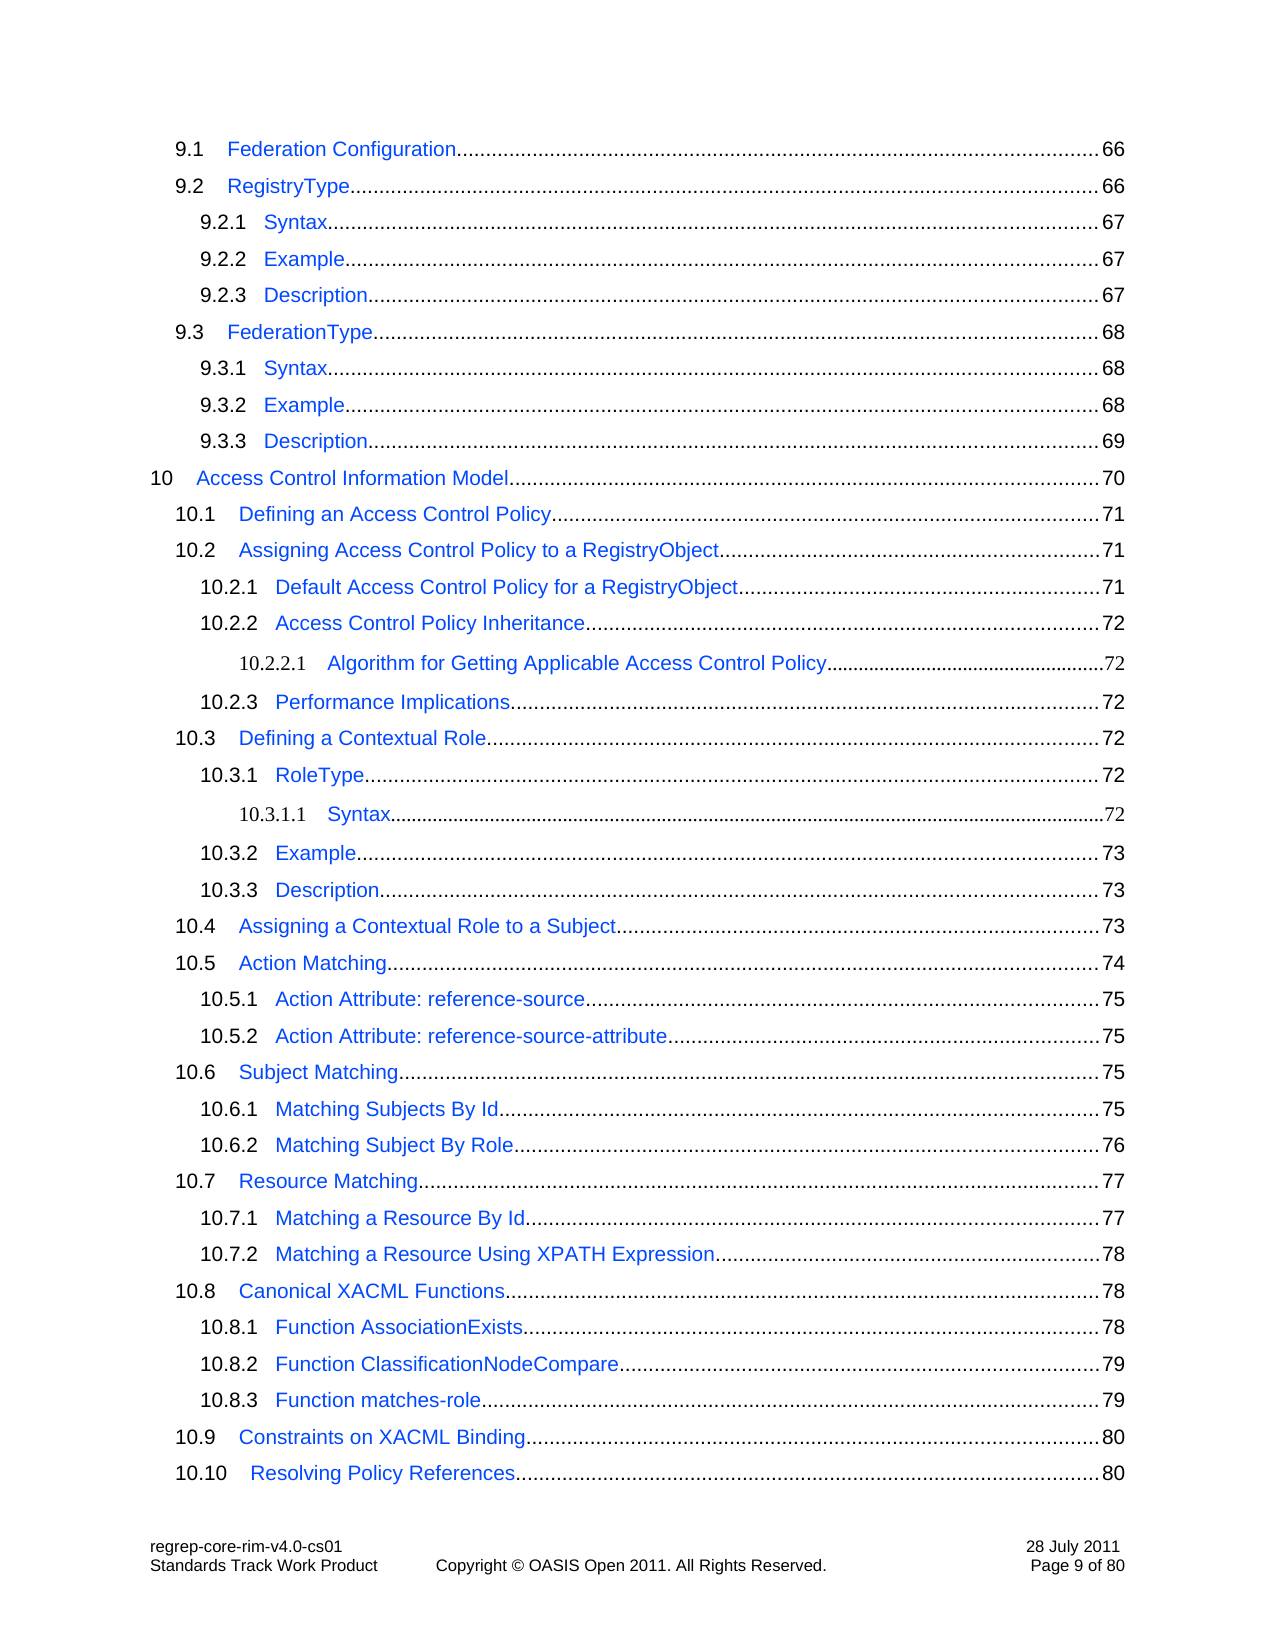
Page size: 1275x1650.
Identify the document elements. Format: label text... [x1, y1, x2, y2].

text 10.2.2 Access Control Policy Inheritance 72 [200, 611, 1125, 635]
text 9.2 RegistryType 66 [175, 174, 1125, 198]
text 10.7.1 Matching a Resource By Id 77 [200, 1206, 1125, 1230]
text 10.5.2 Action Attribute: reference-source-attribute 75 [200, 1023, 1125, 1047]
text 10.6 Subject Matching 75 [175, 1060, 1125, 1084]
text 10 Access Control Information Model 70 [150, 465, 1125, 489]
text 10.8.3 Function matches-role 79 [200, 1388, 1125, 1412]
text 9.3.1 Syntax 68 [200, 356, 1125, 380]
text 9.2.3 Description 67 [200, 283, 1125, 307]
text 9.2.2 Example 67 [200, 247, 1125, 271]
text 10.5 Action Matching 74 [175, 951, 1125, 974]
text 10.6.2 Matching Subject By Role 76 [200, 1133, 1125, 1157]
text 10.4 Assigning a Contextual Role to a Subject 73 [175, 914, 1125, 938]
text 10.3.1.1 Syntax 72 [238, 802, 1125, 826]
text 10.2 Assigning Access Control Policy to a RegistryObject 71 [175, 538, 1125, 562]
text 10.8.2 Function ClassificationNodeCompare 79 [200, 1352, 1125, 1376]
text 10.5.1 Action Attribute: reference-source 75 [200, 987, 1125, 1011]
text 10.1 Defining an Access Control Policy 71 [175, 502, 1125, 526]
text 10.6.1 Matching Subjects By Id 75 [200, 1096, 1125, 1120]
text 10.3.2 Example 73 [200, 841, 1125, 865]
text 10.8.1 Function AssociationExists 78 [200, 1315, 1125, 1339]
text 9.1 Federation Configuration 66 [175, 137, 1125, 161]
text 10.10 Resolving Policy References 80 [175, 1461, 1125, 1485]
text 10.2.3 Performance Implications 72 [200, 690, 1125, 714]
text 10.2.1 Default Access Control Policy for a RegistryObject 71 [200, 575, 1125, 599]
text 10.2.2.1 Algorithm for Getting Applicable Access Control Policy 72 [238, 650, 1125, 674]
text 9.3.3 Description 69 [200, 429, 1125, 453]
text 10.9 Constraints on XACML Binding 80 [175, 1424, 1125, 1448]
text 10.8 Canonical XACML Functions 78 [175, 1279, 1125, 1303]
text 10.7 Resource Matching 77 [175, 1169, 1125, 1193]
text 10.3 Defining a Contextual Role 72 [175, 726, 1125, 750]
text 10.3.3 Description 73 [200, 878, 1125, 902]
text 9.2.1 Syntax 67 [200, 210, 1125, 234]
text 10.3.1 RoleType 72 [200, 763, 1125, 787]
text 10.7.2 Matching a Resource Using XPATH Expression 78 [200, 1242, 1125, 1266]
text 9.3.2 Example 68 [200, 392, 1125, 416]
text 9.3 FederationType 68 [175, 319, 1125, 343]
